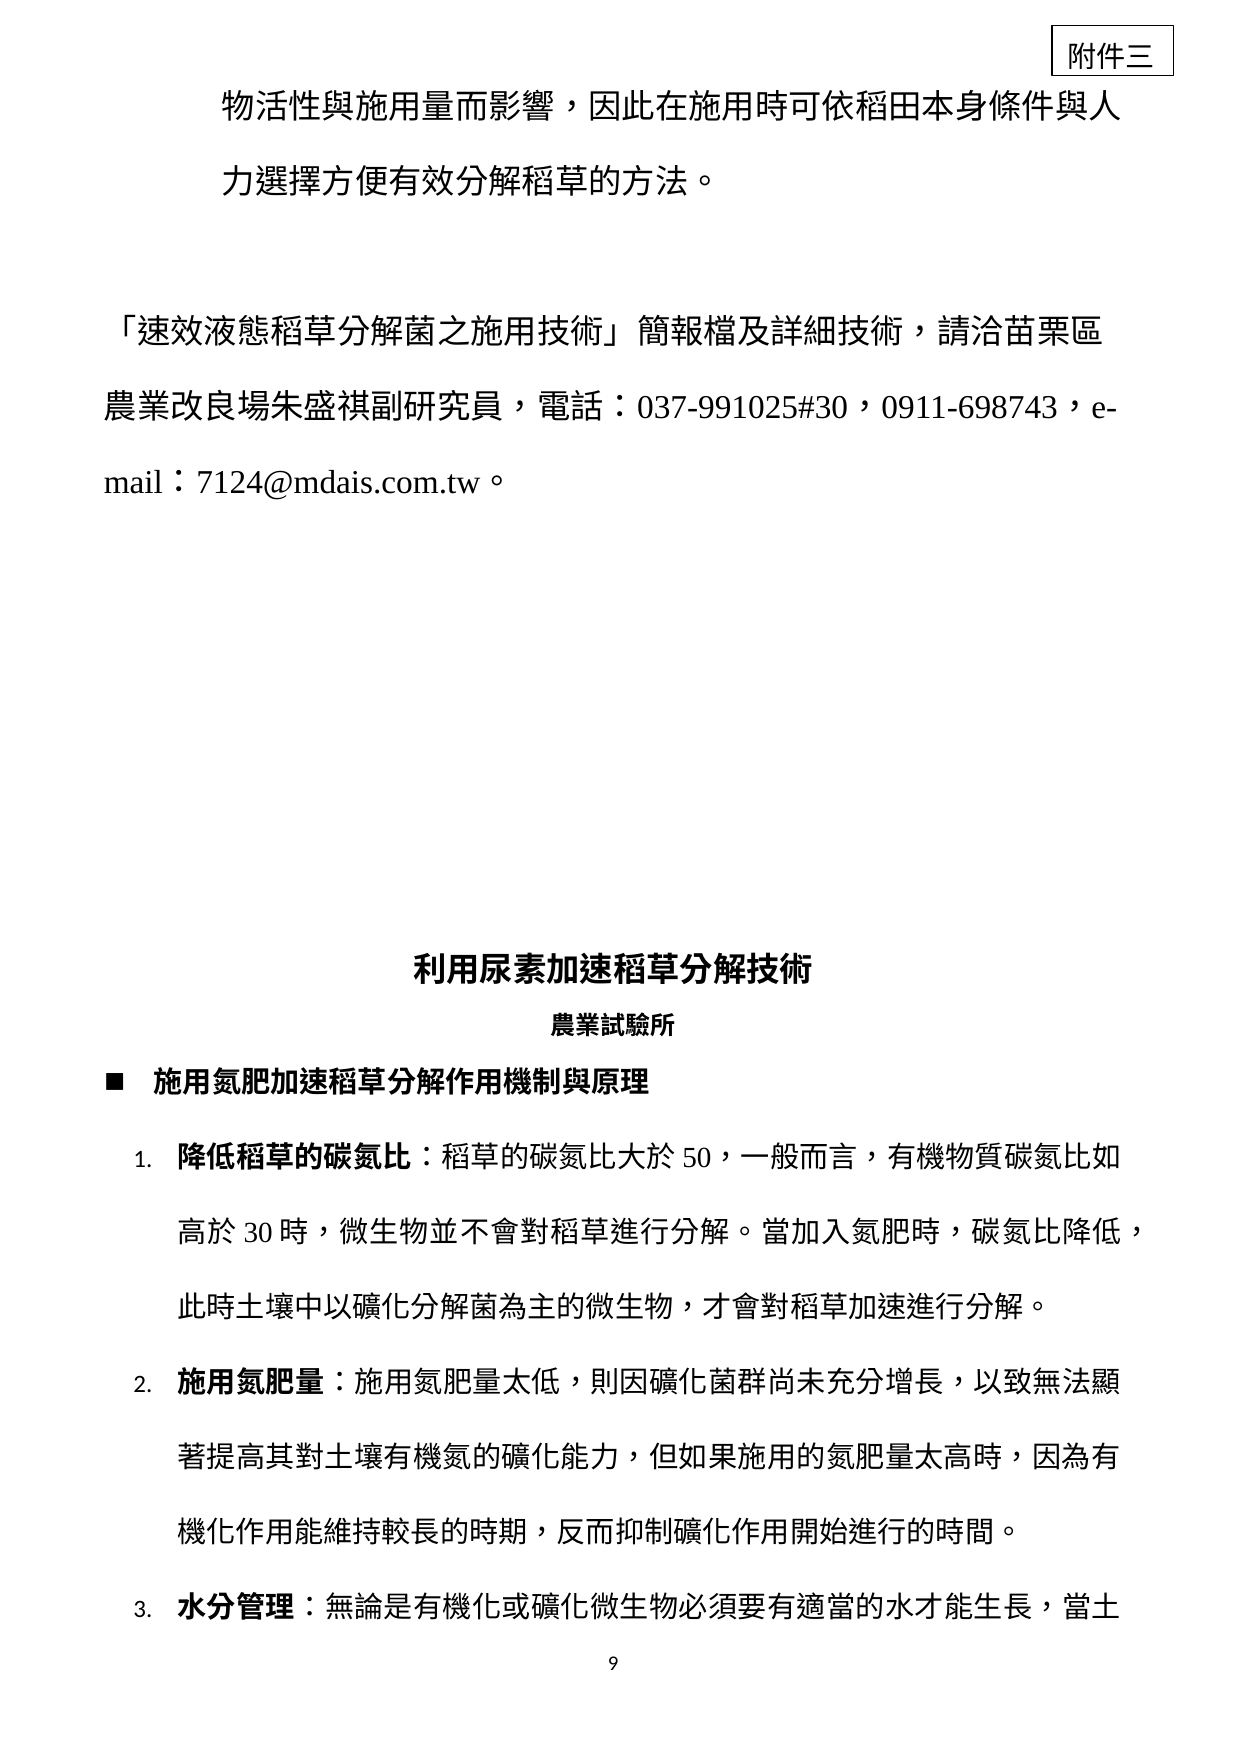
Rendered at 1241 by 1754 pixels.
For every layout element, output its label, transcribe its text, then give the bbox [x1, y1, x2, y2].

text 附件三 [1067, 33, 1158, 68]
list 施用時仍應參考當地農友習慣、水源方便性、地勢高低平坦與土壤質地而調整，分解速度快慢會受環境、溫度、降雨、微生物活性與施用量而影響，因此在施用時可依稻田本身條件與人力選擇方便有效分解稻草的方法。 [162, 67, 1122, 217]
text 農業試驗所 [103, 1004, 1122, 1042]
text 利用尿素加速稻草分解技術 [103, 929, 1122, 1004]
text 「速效液態稻草分解菌之施用技術」簡報檔及詳細技術，請洽苗栗區農業改良場朱盛祺副研究員，電話：037-991025#30，0911-698743，e-mail：7124@mdais.com.tw。 [103, 292, 1122, 517]
list 施用氮肥量：施用氮肥量太低，則因礦化菌群尚未充分增長，以致無法顯著提高其對土壤有機氮的礦化能力，但如果施用的氮肥量太高時，因為有機化作用能維持較長的時期，反而抑制礦化作用開始進行的時間。 [133, 1342, 1122, 1567]
list 降低稻草的碳氮比：稻草的碳氮比大於50，一般而言，有機物質碳氮比如高於30時，微生物並不會對稻草進行分解。當加入氮肥時，碳氮比降低，此時土壤中以礦化分解菌為主的微生物，才會對稻草加速進行分解。 [133, 1117, 1122, 1342]
list 水分管理：無論是有機化或礦化微生物必須要有適當的水才能生長，當土 [133, 1567, 1122, 1642]
list 施用氮肥加速稻草分解作用機制與原理 [103, 1042, 1122, 1117]
